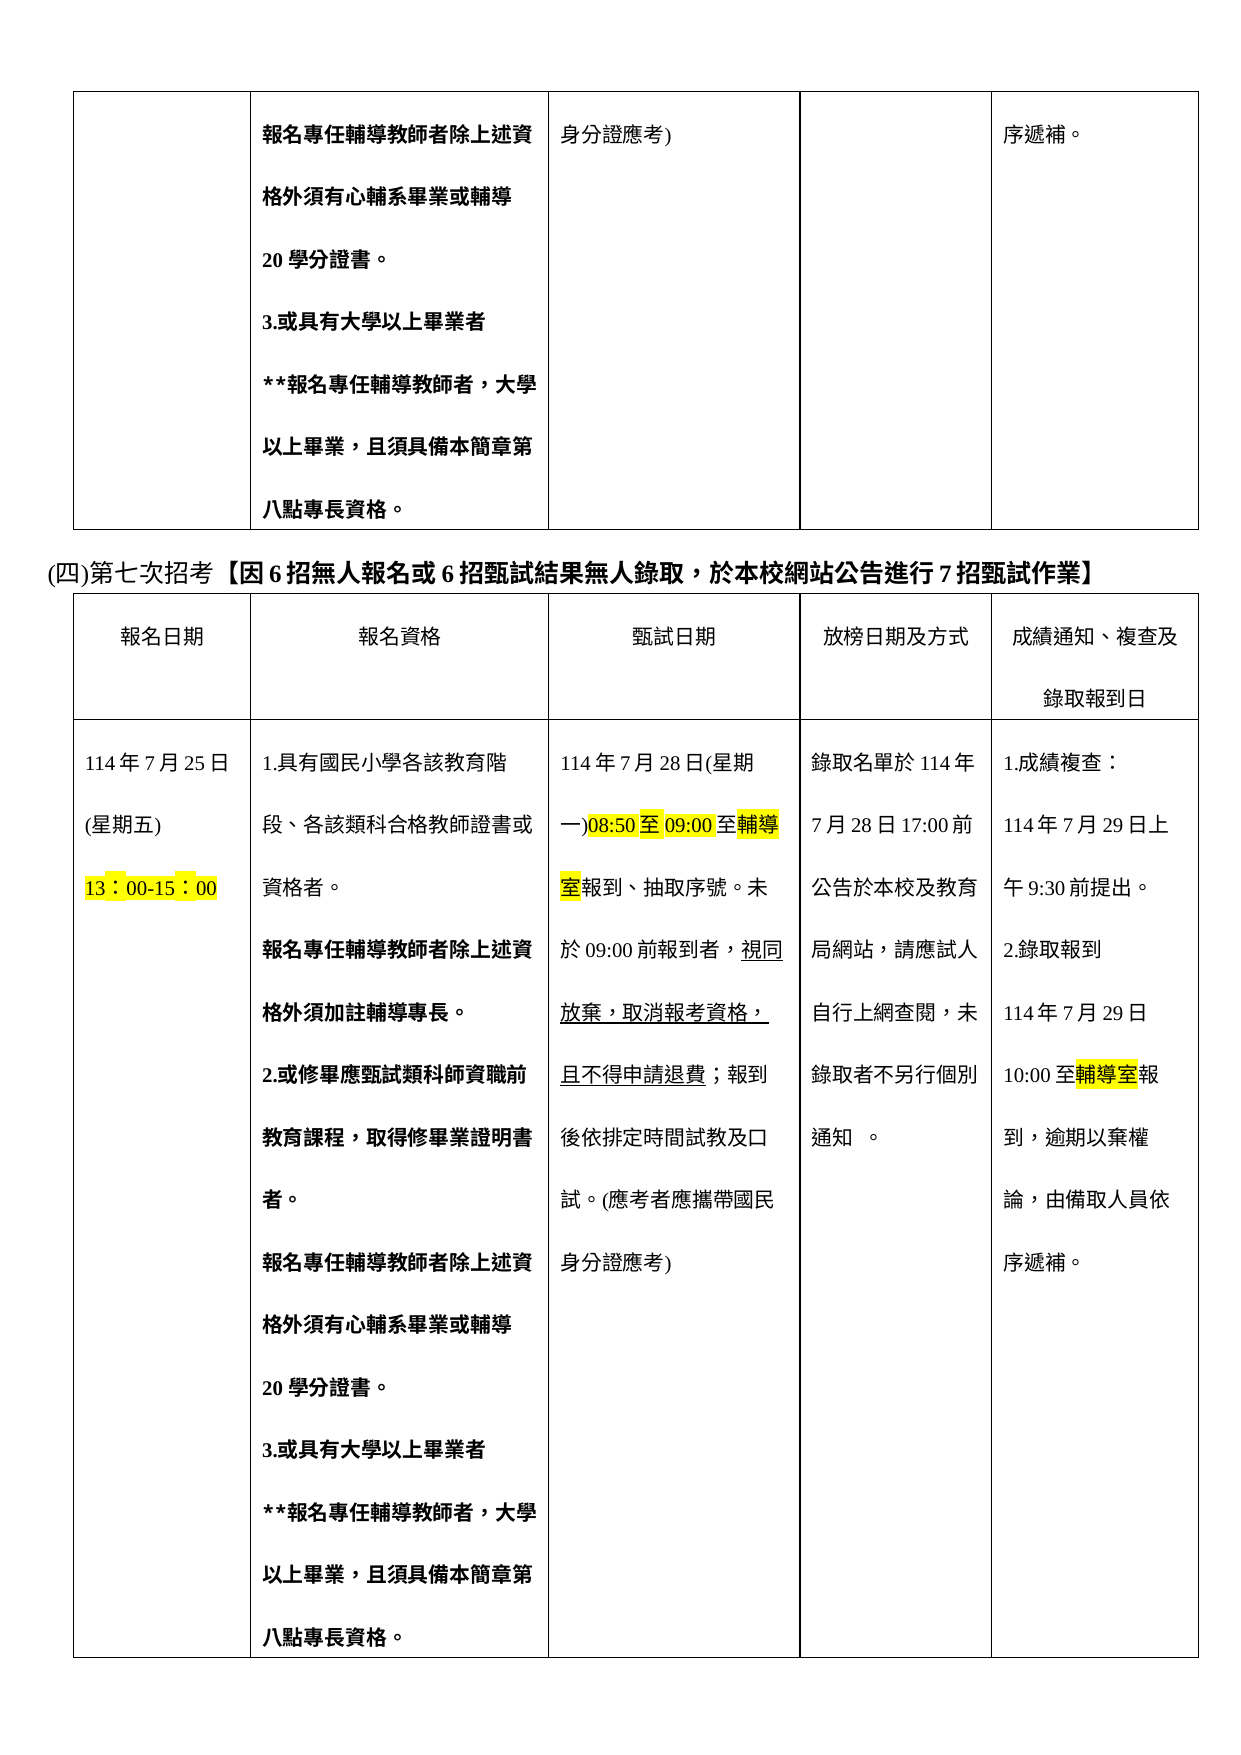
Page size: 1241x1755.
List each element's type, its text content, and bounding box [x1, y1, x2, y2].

table_cell 114年7月25日(星期五) 13：00-15：00 [74, 720, 250, 1657]
table_cell 114年7月28日(星期一)08:50至09:00至輔導室報到、抽取序號。未於09:00前報到者，視同放棄，取消報考資格，且不得申請退費；報到後依排定時間試教及口試。(應考者應攜帶國民身分證應考) [549, 720, 799, 1657]
table_header 甄試日期 [549, 594, 799, 719]
table_cell [801, 92, 991, 529]
table_cell 1.具有國民小學各該教育階段、各該類科合格教師證書或資格者。 報名專任輔導教師者除上述資格外須加註輔導專長。 2.或修畢應甄試類科師資職前教育課程，取得修畢業證明書者。 報名專任輔導教師者除上述資格外須有心輔系畢業或輔導 20 學分證書。 3.或具有大學以上畢業者 **報名專任輔導教師者，大學以上畢業，且須具備本簡章第八點專長資格。 [251, 720, 548, 1657]
table_header 放榜日期及方式 [801, 594, 991, 719]
table_cell 序遞補。 [992, 92, 1198, 529]
table_header 成績通知、複查及錄取報到日 [992, 594, 1198, 719]
table_cell 錄取名單於114年7月28日17:00前公告於本校及教育局網站，請應試人自行上網查閱，未錄取者不另行個別通知 。 [801, 720, 991, 1657]
table_cell 報名專任輔導教師者除上述資格外須有心輔系畢業或輔導 20 學分證書。 3.或具有大學以上畢業者 **報名專任輔導教師者，大學以上畢業，且須具備本簡章第八點專長資格。 [251, 92, 548, 529]
table_cell [74, 92, 250, 529]
table_cell 身分證應考) [549, 92, 799, 529]
table_cell 1.成績複查： 114年7月29日上午9:30前提出。 2.錄取報到 114年7月29日 10:00至輔導室報到，逾期以棄權論，由備取人員依序遞補。 [992, 720, 1198, 1657]
table_header 報名日期 [74, 594, 250, 719]
table_header 報名資格 [251, 594, 548, 719]
text (四)第七次招考【因6招無人報名或6招甄試結果無人錄取，於本校網站公告進行7招甄試作業】 [47, 530, 1211, 593]
